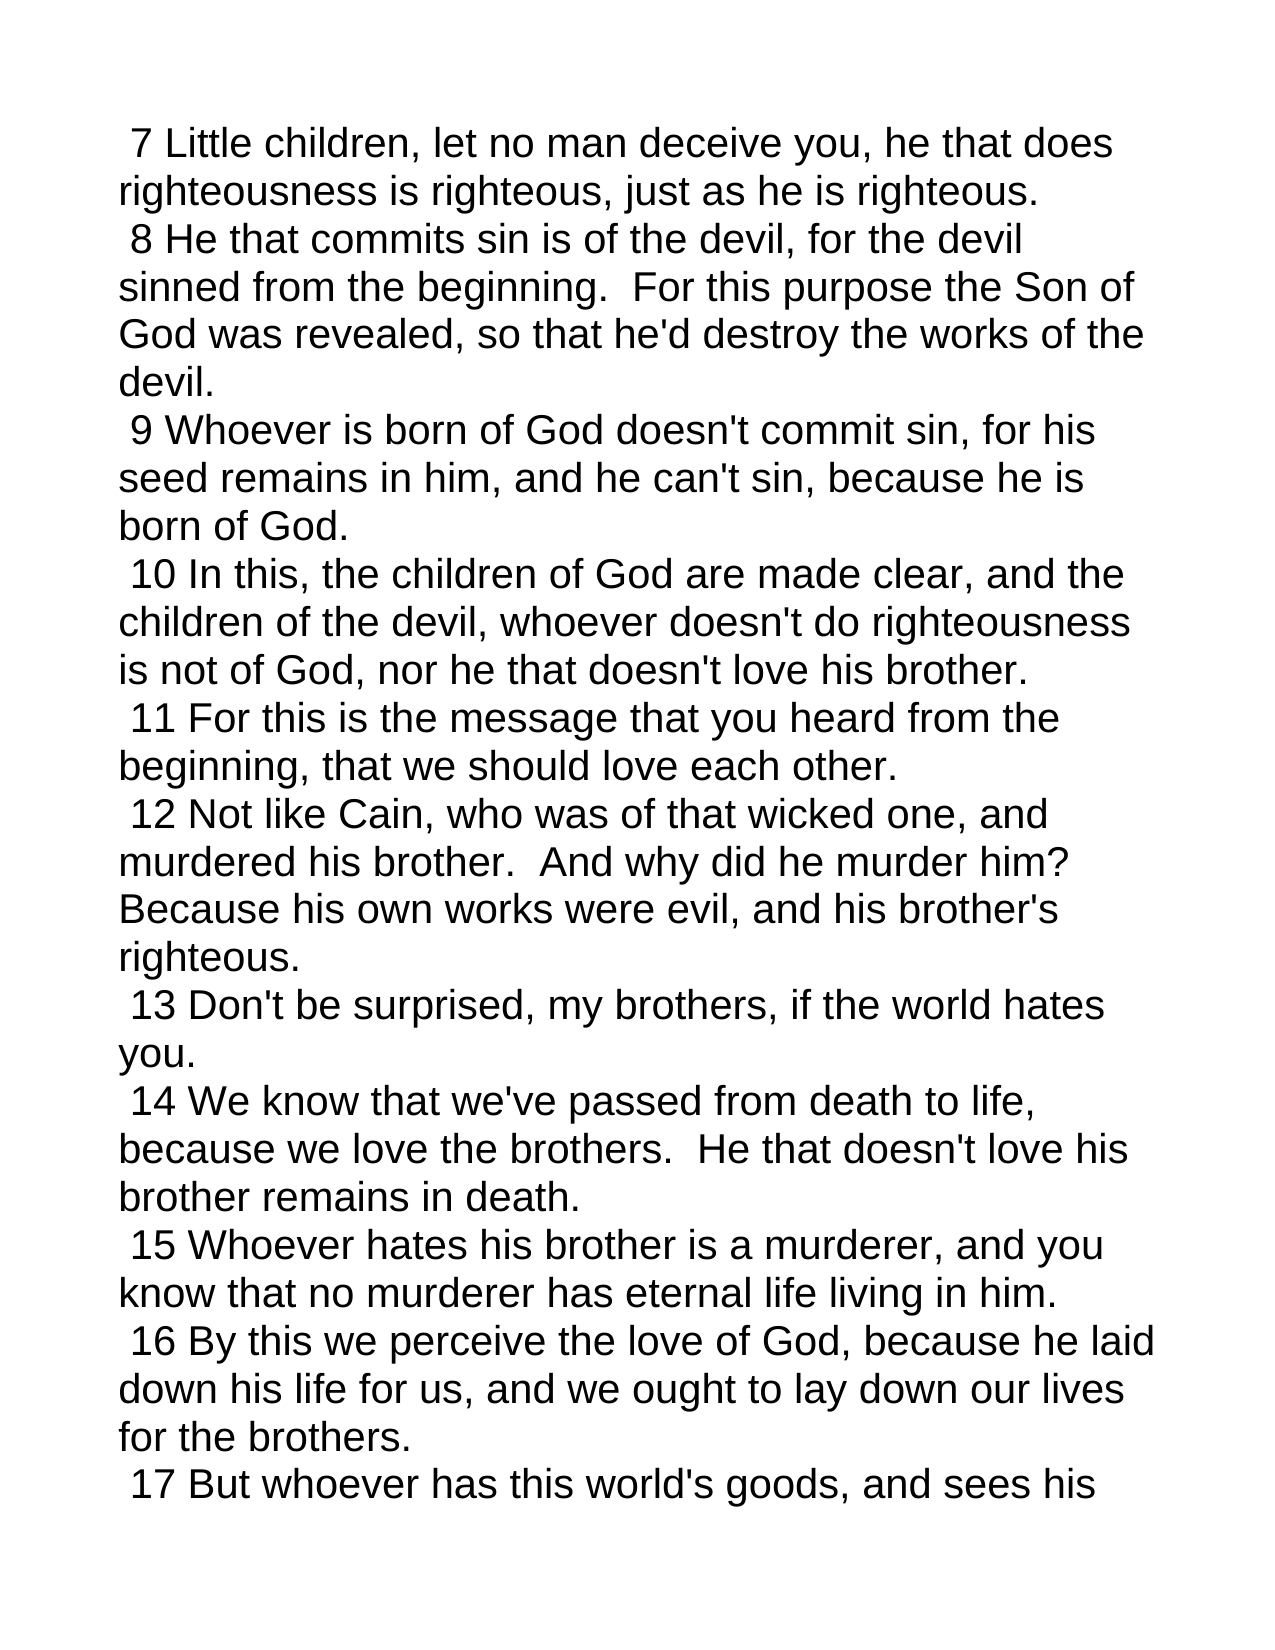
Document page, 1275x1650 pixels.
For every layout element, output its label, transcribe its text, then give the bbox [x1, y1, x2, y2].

text 12 Not like Cain, who was of that wicked one, and murdered his brother. And why did he murder him? Because his own works were evil, and his brother's righteous. [118, 789, 1157, 981]
text 13 Don't be surprised, my brothers, if the world hates you. [118, 981, 1157, 1076]
text 10 In this, the children of God are made clear, and the children of the devil, whoever doesn't do righteousness is not of God, nor he that doesn't love his brother. [118, 549, 1157, 693]
text 8 He that commits sin is of the devil, for the devil sinned from the beginning. For this purpose the Son of God was revealed, so that he'd destroy the works of the devil. [118, 214, 1157, 406]
text 15 Whoever hates his brother is a murderer, and you know that no murderer has eternal life living in him. [118, 1220, 1157, 1316]
text 9 Whoever is born of God doesn't commit sin, for his seed remains in him, and he can't sin, because he is born of God. [118, 406, 1157, 549]
text 7 Little children, let no man deceive you, he that does righteousness is righteous, just as he is righteous. [118, 118, 1157, 214]
text 14 We know that we've passed from death to life, because we love the brothers. He that doesn't love his brother remains in death. [118, 1076, 1157, 1220]
text 11 For this is the message that you heard from the beginning, that we should love each other. [118, 693, 1157, 789]
text 16 By this we perceive the love of God, because he laid down his life for us, and we ought to lay down our lives for the brothers. [118, 1316, 1157, 1460]
text 17 But whoever has this world's goods, and sees his [118, 1460, 1157, 1508]
